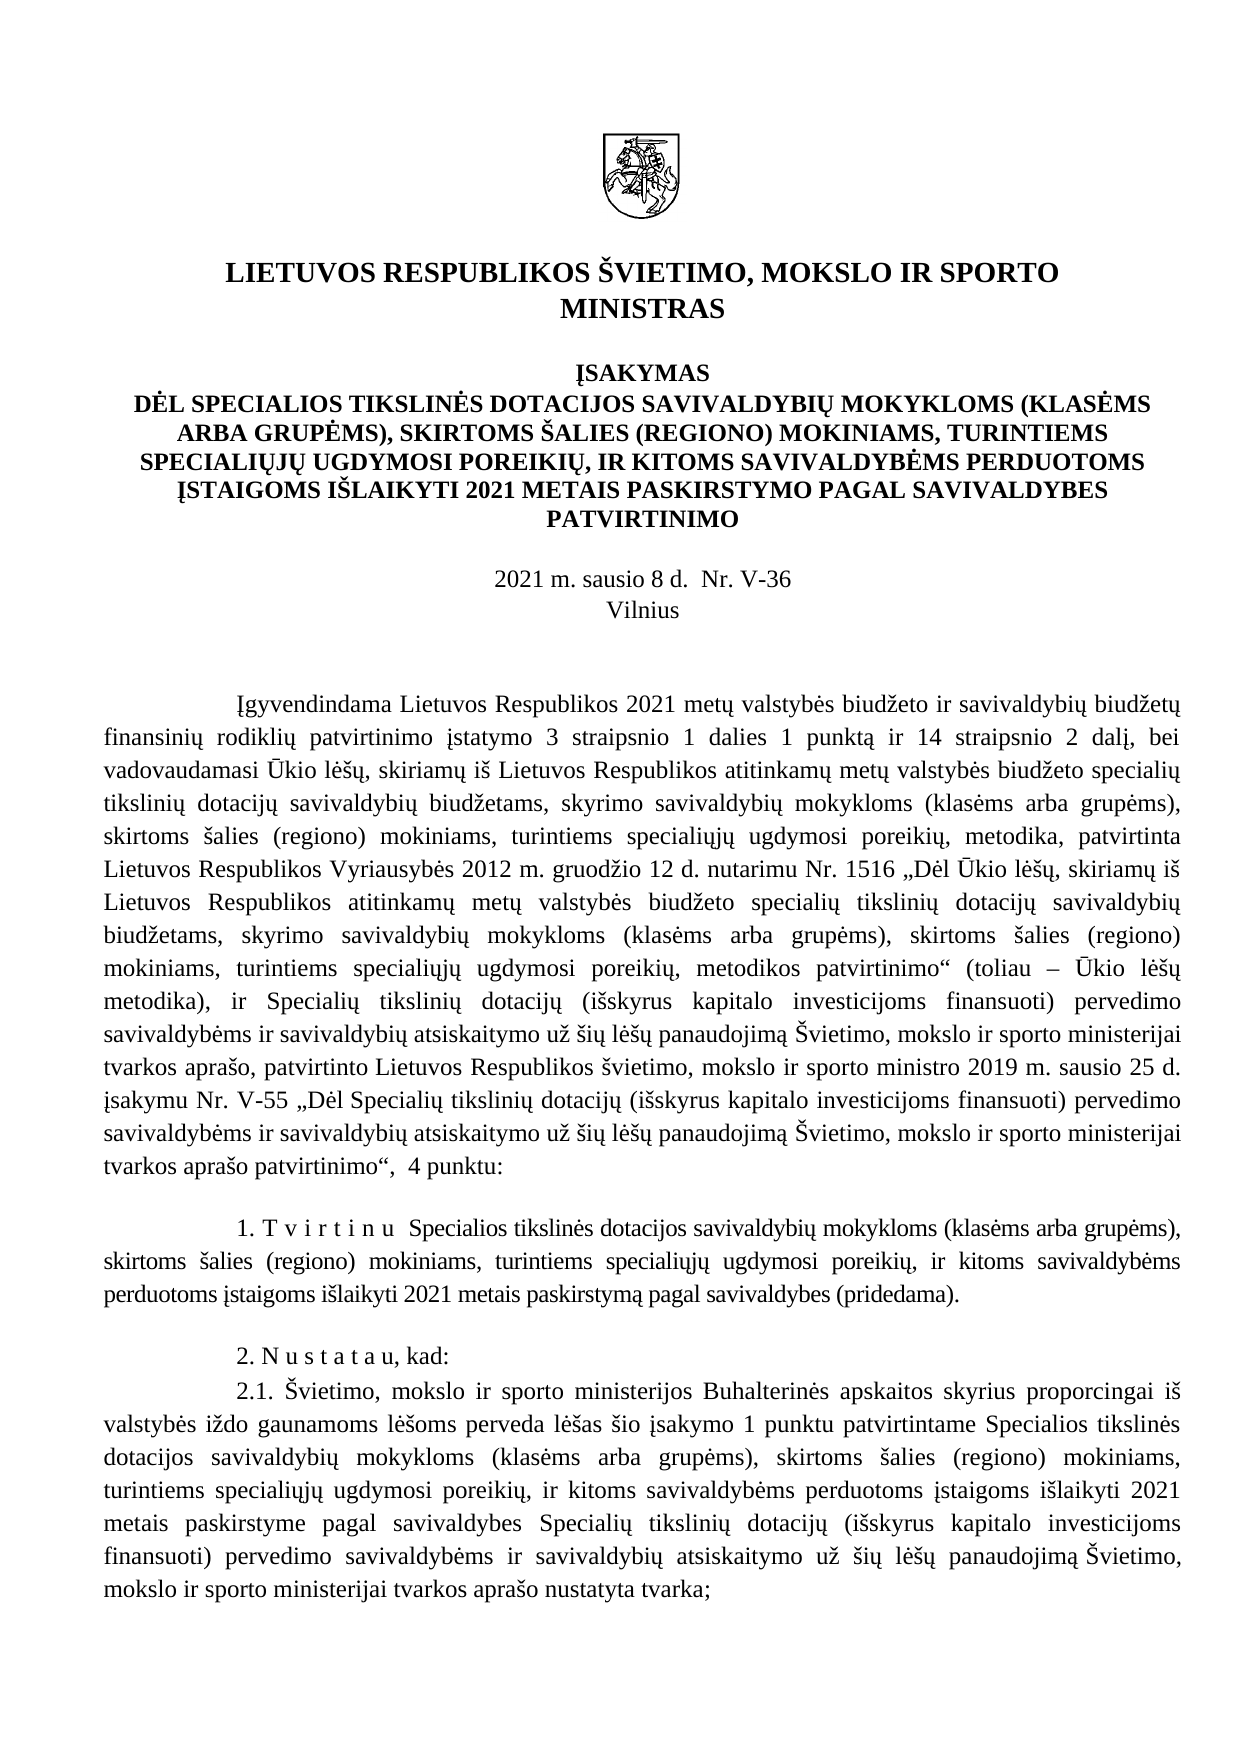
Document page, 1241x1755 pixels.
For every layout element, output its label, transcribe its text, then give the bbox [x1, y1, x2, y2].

text MINISTRAS [103, 291, 1182, 325]
text 2.1. Švietimo, mokslo ir sporto ministerijos Buhalterinės apskaitos skyrius proporcingai iš valstybės iždo gaunamoms lėšoms perveda lėšas šio įsakymo 1 punktu patvirtintame Specialios tikslinės dotacijos savivaldybių mokykloms (klasėms arba grupėms), skirtoms šalies (regiono) mokiniams, turintiems specialiųjų ugdymosi poreikių, ir kitoms savivaldybėms perduotoms įstaigoms išlaikyti 2021 metais paskirstyme pagal savivaldybes Specialių tikslinių dotacijų (išskyrus kapitalo investicijoms finansuoti) pervedimo savivaldybėms ir savivaldybių atsiskaitymo už šių lėšų panaudojimą Švietimo, mokslo ir sporto ministerijai tvarkos aprašo nustatyta tvarka; [103, 1376, 1182, 1603]
text LIETUVOS RESPUBLIKOS ŠVIETIMO, MOKSLO IR SPORTO [103, 255, 1182, 289]
text DĖL SPECIALIOS TIKSLINĖS DOTACIJOS SAVIVALDYBIŲ MOKYKLOMS (KLASĖMS ARBA GRUPĖMS), SKIRTOMS ŠALIES (REGIONO) MOKINIAMS, TURINTIEMS SPECIALIŲJŲ UGDYMOSI POREIKIŲ, IR KITOMS SAVIVALDYBĖMS PERDUOTOMS ĮSTAIGOMS IŠLAIKYTI 2021 METAIS PASKIRSTYMO PAGAL SAVIVALDYBES PATVIRTINIMO [103, 389, 1182, 533]
text 1. T v i r t i n u Specialios tikslinės dotacijos savivaldybių mokykloms (klasėms arba grupėms), skirtoms šalies (regiono) mokiniams, turintiems specialiųjų ugdymosi poreikių, ir kitoms savivaldybėms perduotoms įstaigoms išlaikyti 2021 metais paskirstymą pagal savivaldybes (pridedama). [103, 1213, 1182, 1308]
text ĮSAKYMAS [103, 358, 1182, 387]
text Įgyvendindama Lietuvos Respublikos 2021 metų valstybės biudžeto ir savivaldybių biudžetų finansinių rodiklių patvirtinimo įstatymo 3 straipsnio 1 dalies 1 punktą ir 14 straipsnio 2 dalį, bei vadovaudamasi Ūkio lėšų, skiriamų iš Lietuvos Respublikos atitinkamų metų valstybės biudžeto specialių tikslinių dotacijų savivaldybių biudžetams, skyrimo savivaldybių mokykloms (klasėms arba grupėms), skirtoms šalies (regiono) mokiniams, turintiems specialiųjų ugdymosi poreikių, metodika, patvirtinta Lietuvos Respublikos Vyriausybės 2012 m. gruodžio 12 d. nutarimu Nr. 1516 „Dėl Ūkio lėšų, skiriamų iš Lietuvos Respublikos atitinkamų metų valstybės biudžeto specialių tikslinių dotacijų savivaldybių biudžetams, skyrimo savivaldybių mokykloms (klasėms arba grupėms), skirtoms šalies (regiono) mokiniams, turintiems specialiųjų ugdymosi poreikių, metodikos patvirtinimo“ (toliau – Ūkio lėšų metodika), ir Specialių tikslinių dotacijų (išskyrus kapitalo investicijoms finansuoti) pervedimo savivaldybėms ir savivaldybių atsiskaitymo už šių lėšų panaudojimą Švietimo, mokslo ir sporto ministerijai tvarkos aprašo, patvirtinto Lietuvos Respublikos švietimo, mokslo ir sporto ministro 2019 m. sausio 25 d. įsakymu Nr. V-55 „Dėl Specialių tikslinių dotacijų (išskyrus kapitalo investicijoms finansuoti) pervedimo savivaldybėms ir savivaldybių atsiskaitymo už šių lėšų panaudojimą Švietimo, mokslo ir sporto ministerijai tvarkos aprašo patvirtinimo“, 4 punktu: [103, 689, 1182, 1180]
text Vilnius [103, 595, 1182, 624]
text 2021 m. sausio 8 d. Nr. V-36 [103, 564, 1182, 593]
text 2. N u s t a t a u, kad: [103, 1341, 1182, 1369]
